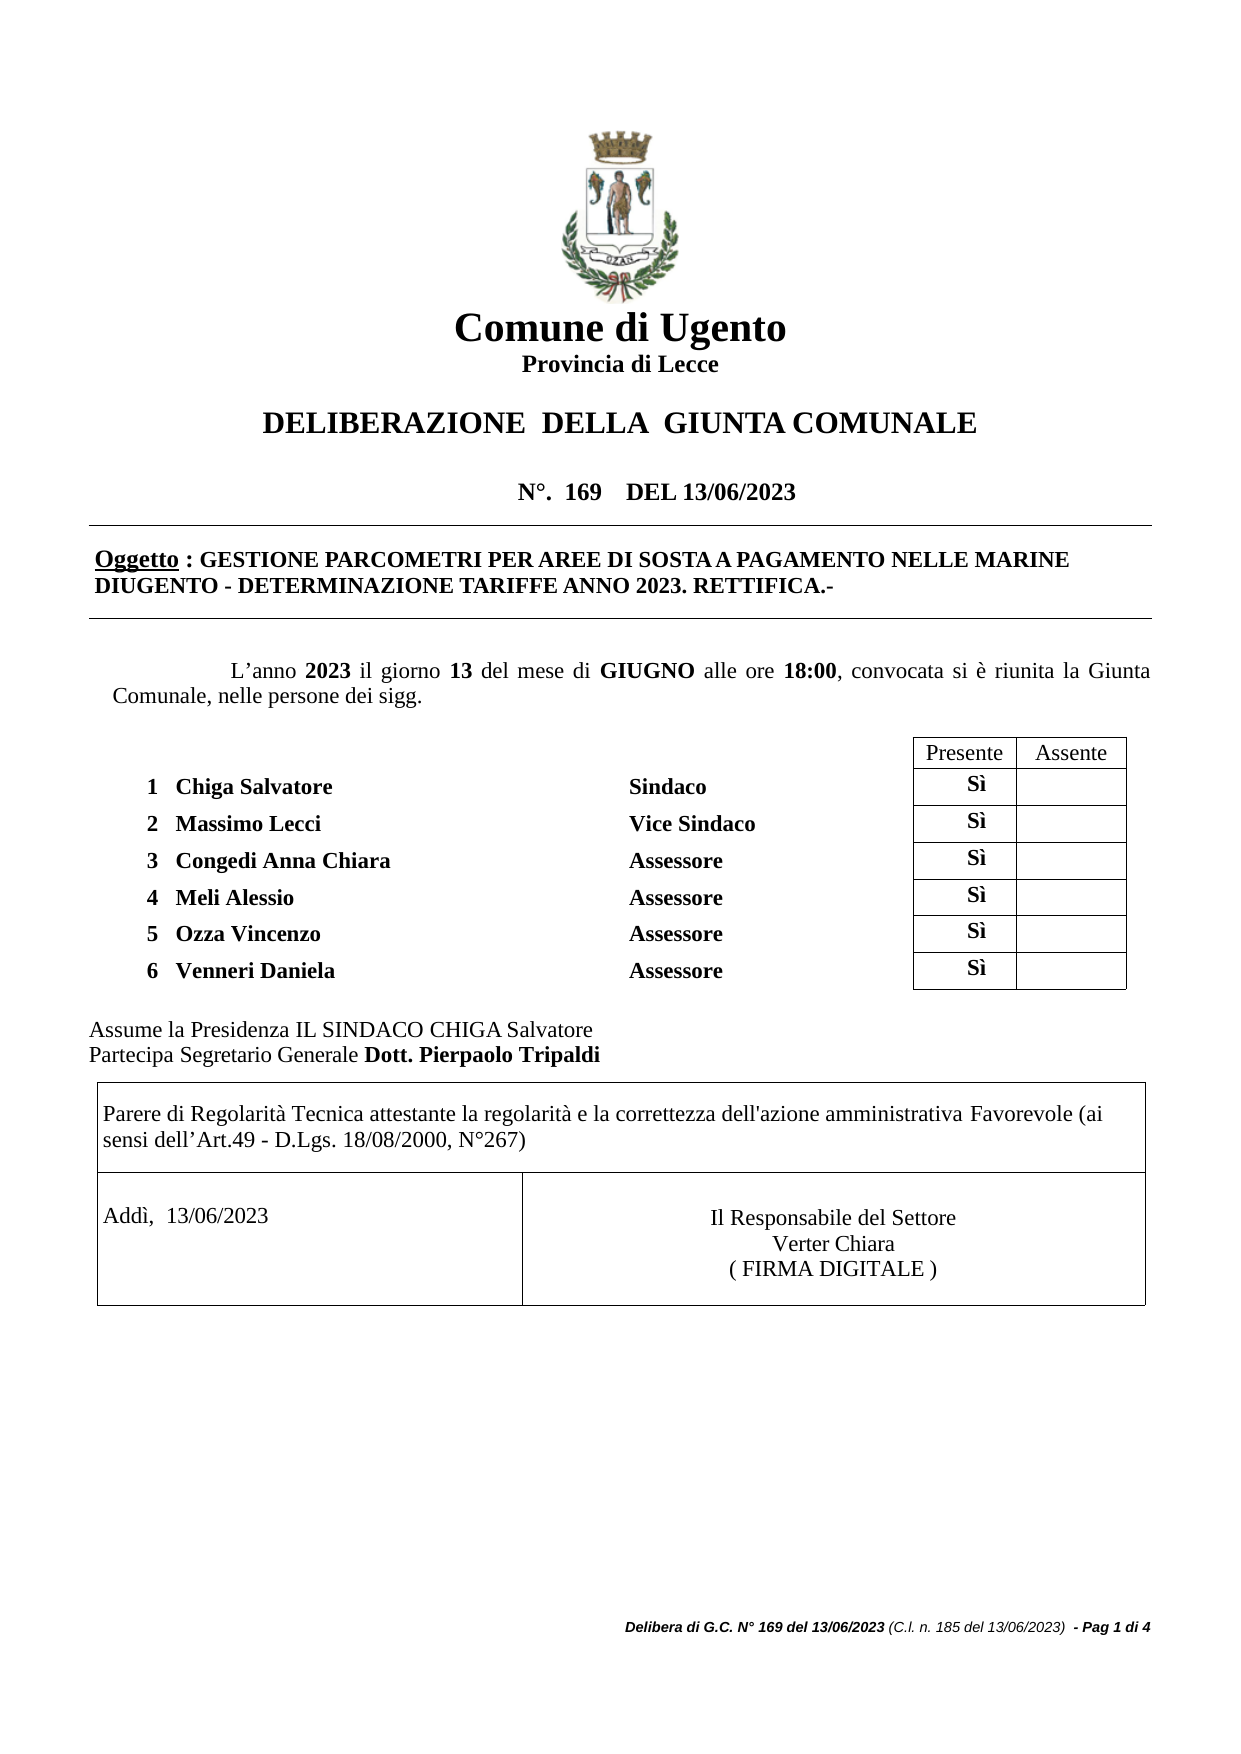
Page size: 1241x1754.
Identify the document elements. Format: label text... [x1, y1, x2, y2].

table_header [122, 737, 164, 768]
table_cell Il Responsabile del Settore Verter Chiara ( FIRMA DIGITALE ) f.to [523, 1173, 1145, 1305]
table_cell Assessore [617, 842, 913, 879]
table_cell Congedi Anna Chiara [164, 842, 617, 879]
table_cell 4 [122, 879, 164, 916]
table_cell Sì [914, 806, 1016, 842]
table_cell 1 [122, 768, 164, 805]
table_header [617, 737, 913, 768]
table_cell 6 [122, 953, 164, 989]
table_cell [1017, 769, 1126, 805]
table_cell [1017, 806, 1126, 842]
table_cell Ozza Vincenzo [164, 916, 617, 952]
table_cell [1017, 843, 1126, 879]
table_cell [1017, 880, 1126, 915]
table_cell Addì, 13/06/2023 [98, 1173, 522, 1305]
table_cell [1017, 916, 1126, 952]
table_cell Venneri Daniela [164, 953, 617, 989]
picture [561, 129, 680, 304]
table_cell 3 [122, 842, 164, 879]
table_cell Assessore [617, 879, 913, 916]
text L’anno 2023 il giorno 13 del mese di giugno alle ore 18:00, convocata si è riunita la Giunta Comunale, nelle persone dei sigg. [112, 656, 1152, 709]
table_header Presente [914, 738, 1016, 768]
table_cell Sì [914, 843, 1016, 879]
table_cell 2 [122, 805, 164, 842]
table_cell Sì [914, 953, 1016, 989]
table_cell Massimo Lecci [164, 805, 617, 842]
table_header DEL 13/06/2023 [620, 473, 1152, 512]
text Partecipa Segretario Generale Dott. Pierpaolo Tripaldi [88, 1042, 1152, 1068]
table_cell [1017, 953, 1126, 989]
table_header Assente [1017, 738, 1126, 768]
table_cell Chiga Salvatore [164, 768, 617, 805]
table_cell Meli Alessio [164, 879, 617, 916]
text Comune di Ugento [88, 129, 1152, 350]
table_cell Sì [914, 769, 1016, 805]
text Assume la Presidenza IL SINDACO CHIGA Salvatore [88, 1017, 1152, 1042]
text DELIBERAZIONE DELLA GIUNTA COMUNALE [88, 406, 1152, 440]
table_cell Sì [914, 916, 1016, 952]
list Provincia di Lecce [88, 350, 1152, 378]
table_cell Assessore [617, 916, 913, 952]
table_cell Vice Sindaco [617, 805, 913, 842]
table_header N°. 169 [89, 473, 620, 512]
table_cell Sì [914, 880, 1016, 915]
table_header Oggetto : GESTIONE PARCOMETRI PER AREE DI SOSTA A PAGAMENTO NELLE MARINE DIUGENTO - DETERMINAZIONE TARIFFE ANNO 2023. RETTIFICA.- [89, 526, 1152, 618]
table_cell 5 [122, 916, 164, 952]
table_header [164, 737, 617, 768]
table_cell Assessore [617, 953, 913, 989]
table_header Parere di Regolarità Tecnica attestante la regolarità e la correttezza dell'azione amministrativa Favorevole (ai sensi dell’Art.49 - D.Lgs. 18/08/2000, N°267) [98, 1083, 1145, 1172]
table_cell Sindaco [617, 768, 913, 805]
